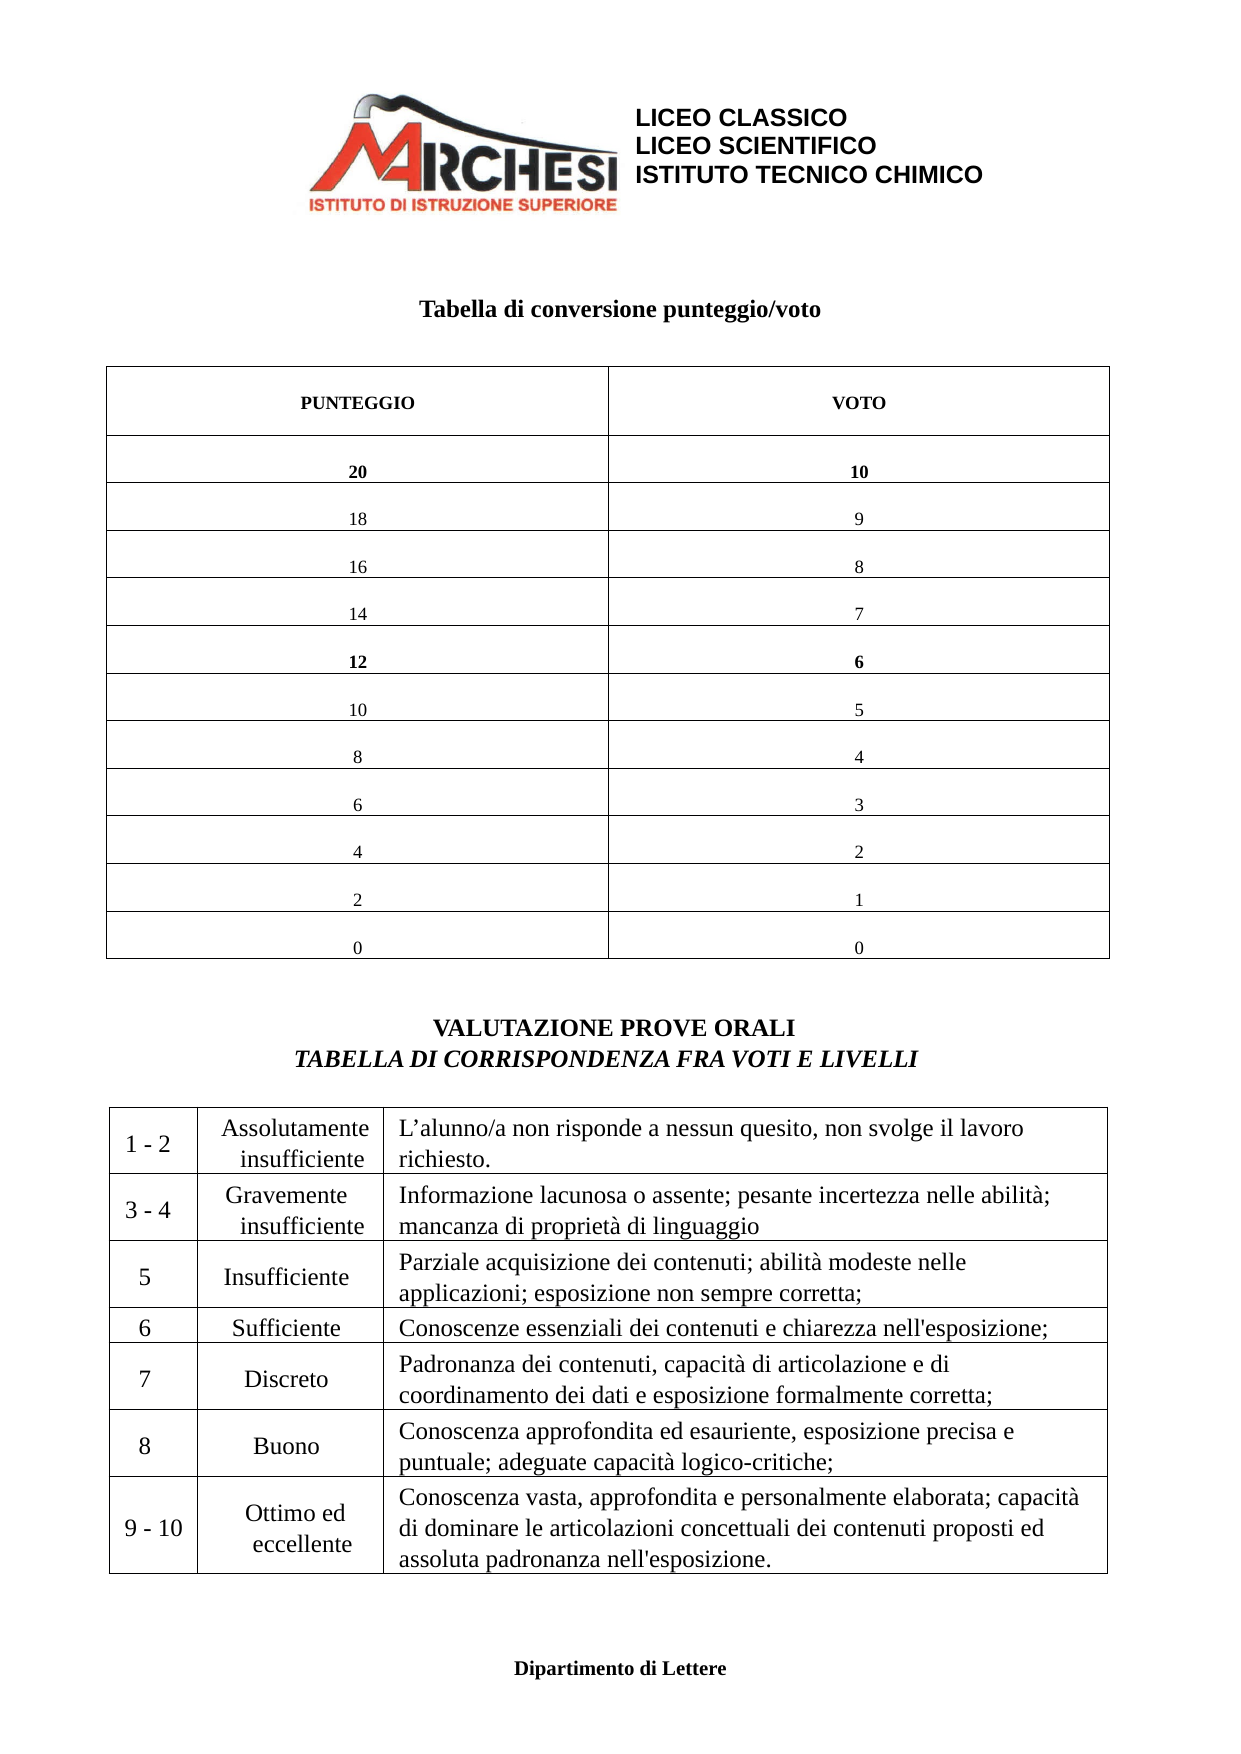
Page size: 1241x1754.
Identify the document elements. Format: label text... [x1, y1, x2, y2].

table_cell Insufficiente [198, 1241, 383, 1307]
table_header 1 - 2 [110, 1108, 197, 1173]
table_cell Parziale acquisizione dei contenuti; abilità modeste nelle applicazioni; esposizione non sempre corretta; [384, 1241, 1107, 1307]
table_cell 4 [107, 816, 608, 863]
table_cell 2 [107, 864, 608, 911]
table_cell 4 [609, 721, 1109, 768]
table_cell Sufficiente [198, 1308, 383, 1342]
table_cell 6 [107, 769, 608, 815]
table_cell 20 [107, 436, 608, 482]
table_cell Gravemente insufficiente [198, 1174, 383, 1240]
table_cell 6 [110, 1308, 197, 1342]
table_cell 7 [609, 578, 1109, 625]
table_cell 3 [609, 769, 1109, 815]
table_cell 5 [110, 1241, 197, 1307]
table_cell 10 [107, 674, 608, 720]
subtitle VALUTAZIONE PROVE ORALI [118, 1013, 1110, 1042]
table_header Assolutamente insufficiente [198, 1108, 383, 1173]
table_header PUNTEGGIO [107, 367, 608, 434]
table_cell 0 [609, 912, 1109, 958]
table_cell 7 [110, 1343, 197, 1409]
table_cell 0 [107, 912, 608, 958]
table_cell 1 [609, 864, 1109, 911]
table_cell Conoscenza approfondita ed esauriente, esposizione precisa e puntuale; adeguate capacità logico-critiche; [384, 1410, 1107, 1476]
table_cell 2 [609, 816, 1109, 863]
table_cell 9 - 10 [110, 1477, 197, 1573]
table_cell 18 [107, 483, 608, 530]
table_cell 8 [110, 1410, 197, 1476]
table_cell Ottimo ed eccellente [198, 1477, 383, 1573]
text Tabella di conversione punteggio/voto [118, 294, 1122, 323]
table_cell 14 [107, 578, 608, 625]
table_cell Padronanza dei contenuti, capacità di articolazione e di coordinamento dei dati e esposizione formalmente corretta; [384, 1343, 1107, 1409]
table_cell 12 [107, 626, 608, 672]
table_cell 16 [107, 531, 608, 577]
table_cell Conoscenze essenziali dei contenuti e chiarezza nell'esposizione; [384, 1308, 1107, 1342]
table_header VOTO [609, 367, 1109, 434]
table_cell Discreto [198, 1343, 383, 1409]
table_cell 8 [609, 531, 1109, 577]
table_cell 8 [107, 721, 608, 768]
table_cell Conoscenza vasta, approfondita e personalmente elaborata; capacità di dominare le articolazioni concettuali dei contenuti proposti ed assoluta padronanza nell'esposizione. [384, 1477, 1107, 1573]
picture [292, 82, 635, 225]
text TABELLA DI CORRISPONDENZA FRA VOTI E LIVELLI [118, 1044, 1096, 1073]
table_cell 9 [609, 483, 1109, 530]
table_cell 5 [609, 674, 1109, 720]
table_cell Informazione lacunosa o assente; pesante incertezza nelle abilità; mancanza di proprietà di linguaggio [384, 1174, 1107, 1240]
table_cell 10 [609, 436, 1109, 482]
table_cell 6 [609, 626, 1109, 672]
table_cell Buono [198, 1410, 383, 1476]
table_header L’alunno/a non risponde a nessun quesito, non svolge il lavoro richiesto. [384, 1108, 1107, 1173]
table_cell 3 - 4 [110, 1174, 197, 1240]
